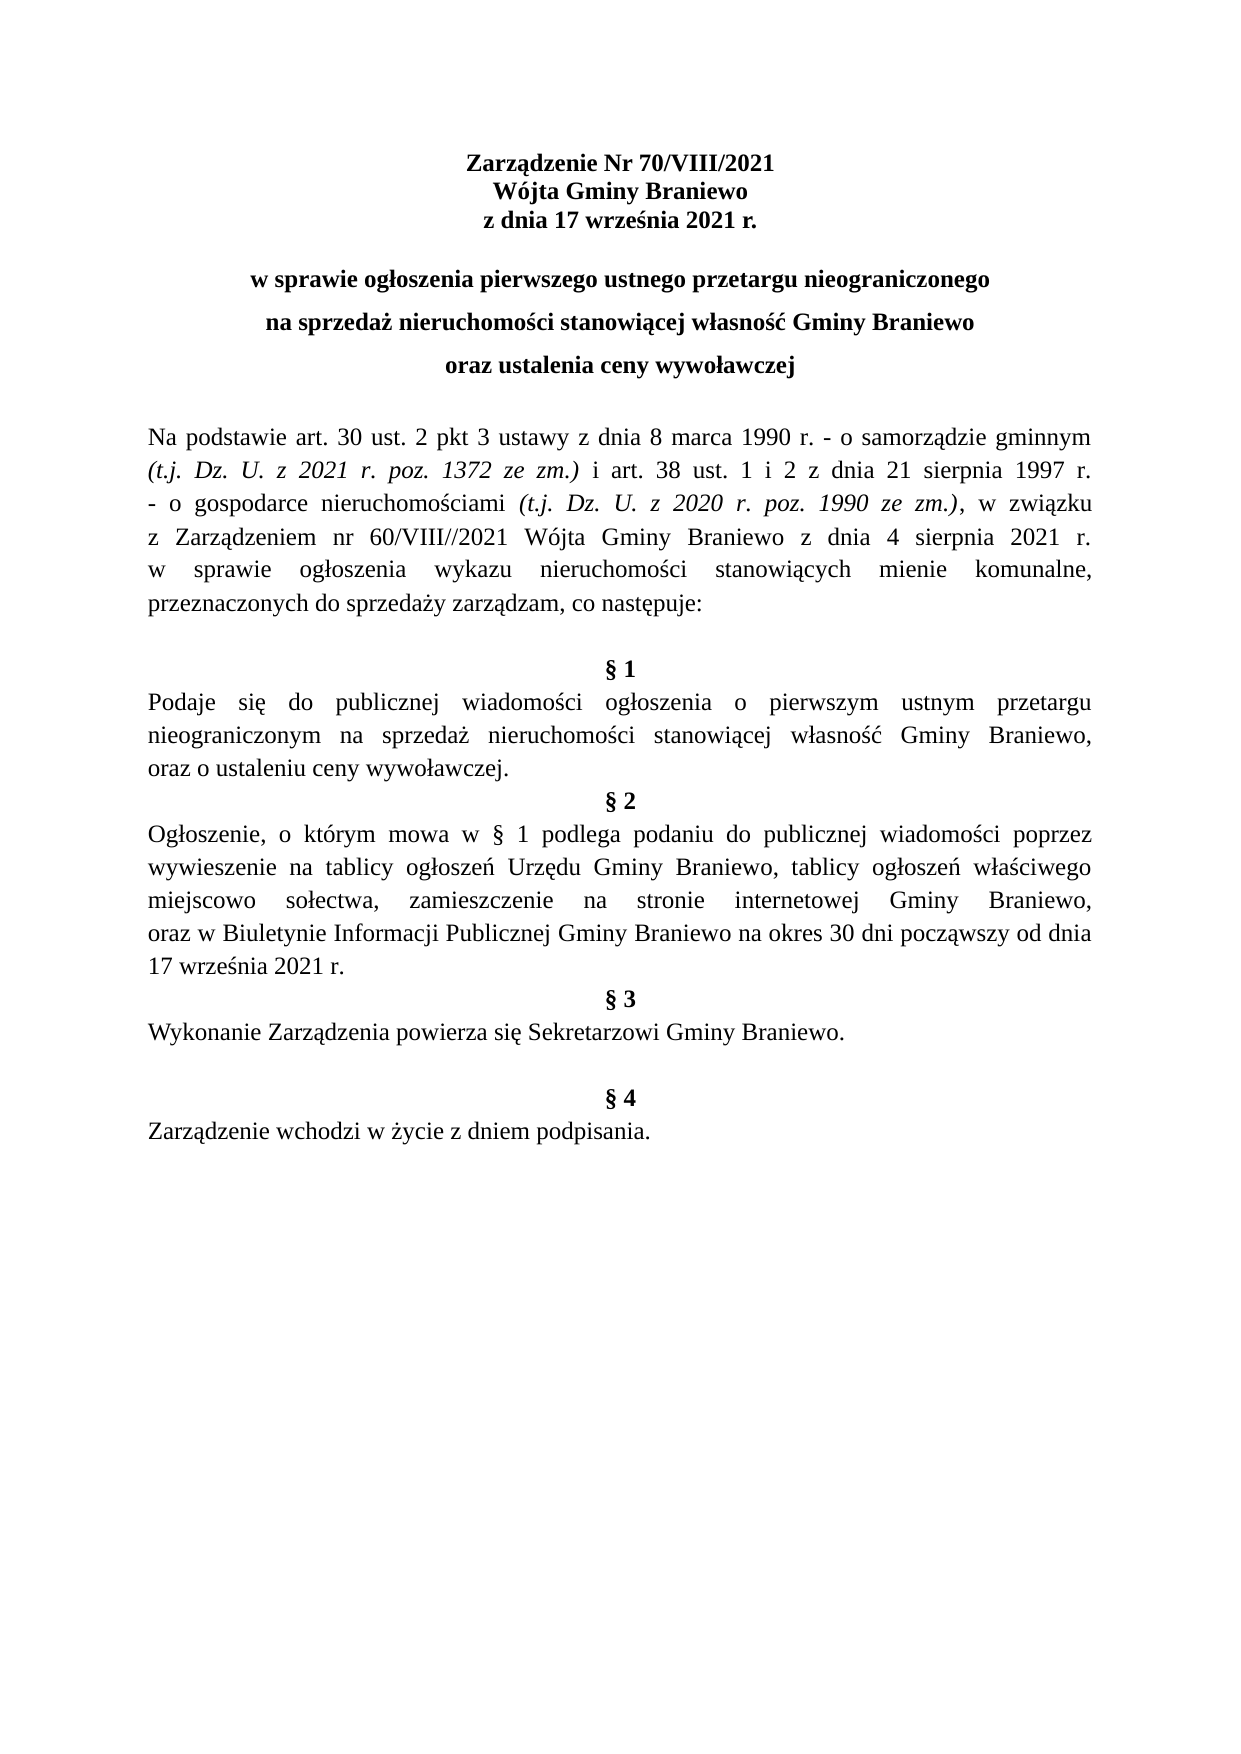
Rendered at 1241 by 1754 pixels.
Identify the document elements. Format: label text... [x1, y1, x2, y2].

text oraz ustalenia ceny wywoławczej [148, 351, 1093, 379]
text Ogłoszenie, o którym mowa w § 1 podlega podaniu do publicznej wiadomości poprzez wywieszenie na tablicy ogłoszeń Urzędu Gminy Braniewo, tablicy ogłoszeń właściwego miejscowo sołectwa, zamieszczenie na stronie internetowej Gminy Braniewo, oraz w Biuletynie Informacji Publicznej Gminy Braniewo na okres 30 dni począwszy od dnia 17 września 2021 r. [148, 819, 1093, 979]
text § 2 [148, 786, 1093, 814]
text Zarządzenie Nr 70/VIII/2021 [148, 148, 1093, 176]
text Zarządzenie wchodzi w życie z dniem podpisania. [148, 1116, 1093, 1145]
text Podaje się do publicznej wiadomości ogłoszenia o pierwszym ustnym przetargu nieograniczonym na sprzedaż nieruchomości stanowiącej własność Gminy Braniewo, oraz o ustaleniu ceny wywoławczej. [148, 687, 1093, 781]
text § 3 [148, 984, 1093, 1013]
text Na podstawie art. 30 ust. 2 pkt 3 ustawy z dnia 8 marca 1990 r. - o samorządzie gminnym (t.j. Dz. U. z 2021 r. poz. 1372 ze zm.) i art. 38 ust. 1 i 2 z dnia 21 sierpnia 1997 r. - o gospodarce nieruchomościami (t.j. Dz. U. z 2020 r. poz. 1990 ze zm.), w związku z Zarządzeniem nr 60/VIII//2021 Wójta Gminy Braniewo z dnia 4 sierpnia 2021 r. w sprawie ogłoszenia wykazu nieruchomości stanowiących mienie komunalne, przeznaczonych do sprzedaży zarządzam, co następuje: [148, 422, 1093, 616]
text w sprawie ogłoszenia pierwszego ustnego przetargu nieograniczonego na sprzedaż nieruchomości stanowiącej własność Gminy Braniewo [148, 264, 1093, 336]
text § 4 [148, 1083, 1093, 1112]
text z dnia 17 września 2021 r. [148, 205, 1093, 234]
text Wykonanie Zarządzenia powierza się Sekretarzowi Gminy Braniewo. [148, 1017, 1093, 1046]
text Wójta Gminy Braniewo [148, 176, 1093, 205]
text § 1 [148, 654, 1093, 682]
